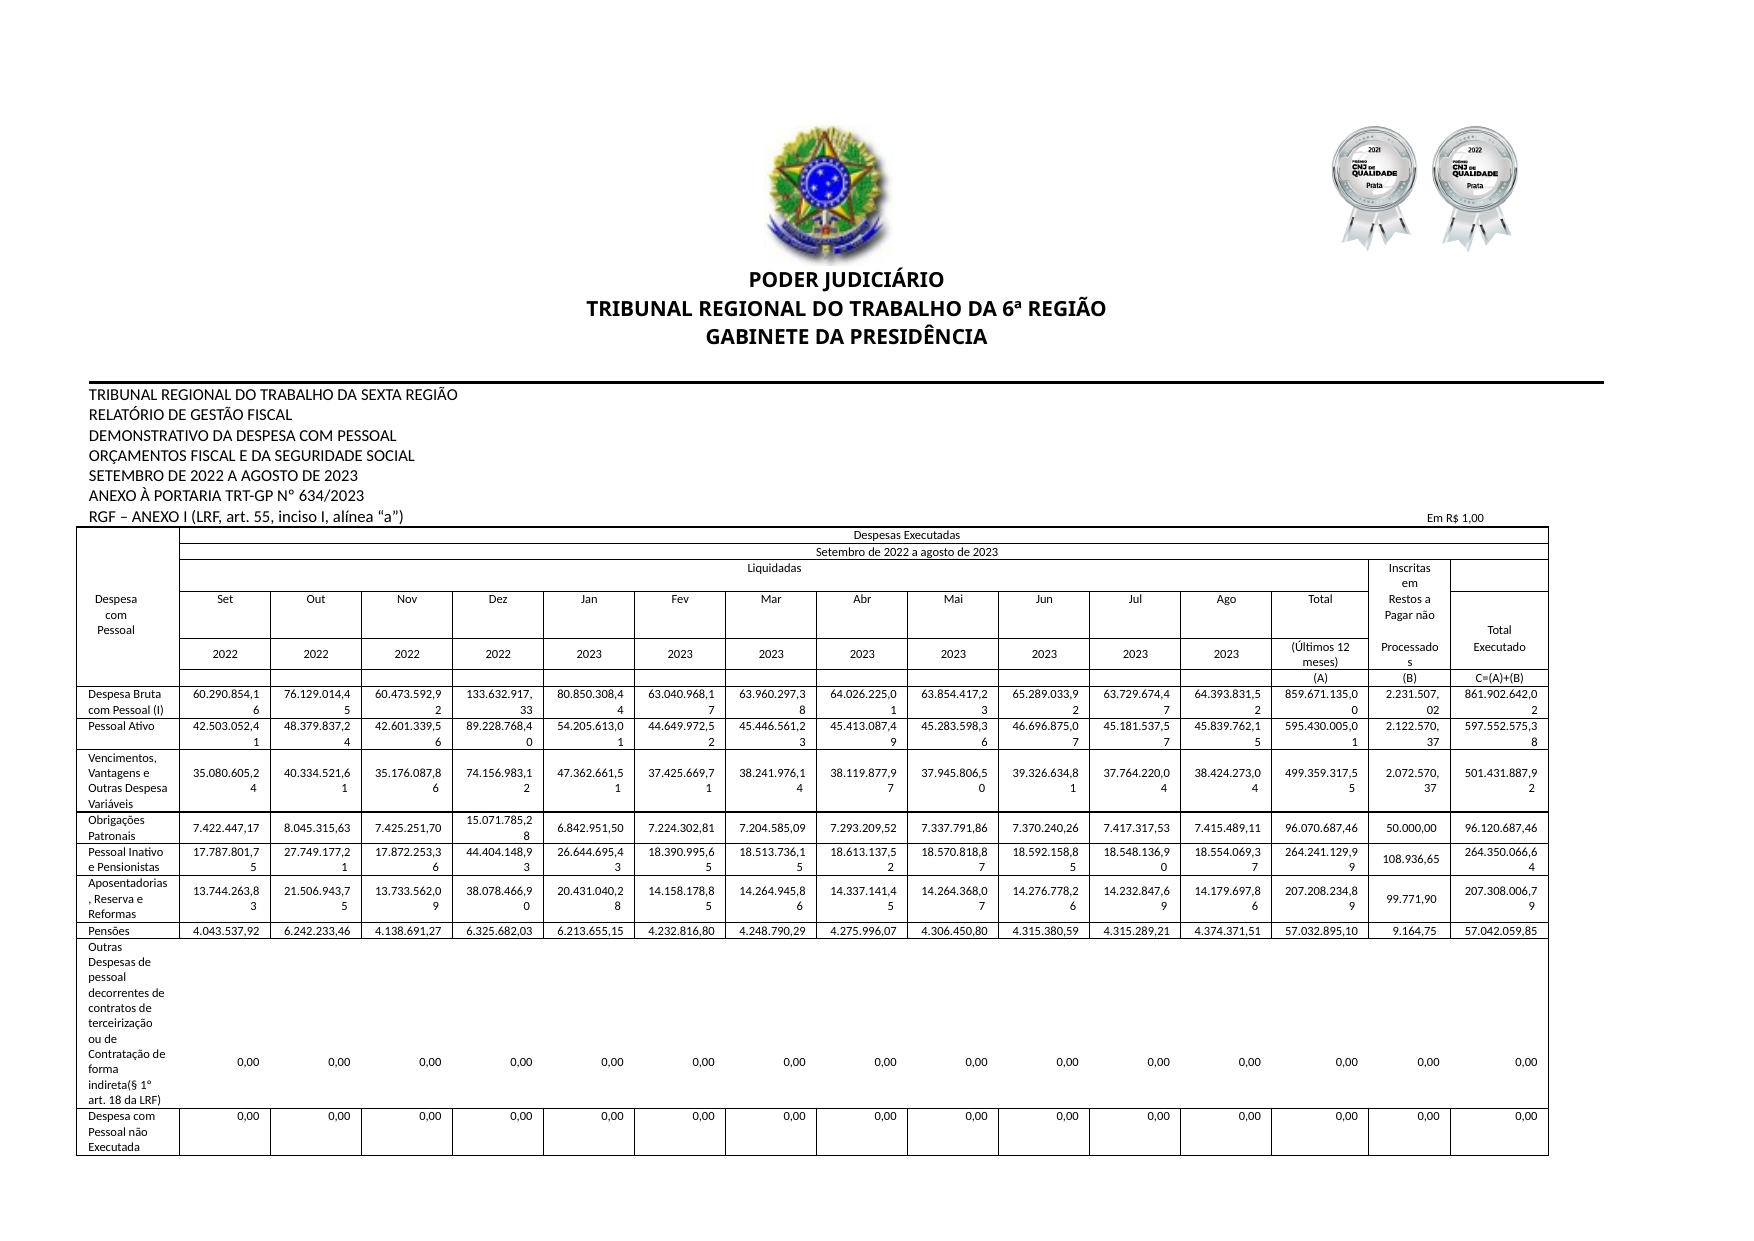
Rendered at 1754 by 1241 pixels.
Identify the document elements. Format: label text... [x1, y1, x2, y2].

table_cell 18.613.137,52 [817, 844, 907, 875]
table_cell 47.362.661,51 [544, 750, 634, 811]
table_cell 45.446.561,23 [726, 719, 816, 749]
table_cell 0,00 [1181, 1109, 1271, 1154]
table_cell 0,00 [180, 1109, 270, 1154]
table_cell 0,00 [1272, 1109, 1368, 1154]
table_cell Setembro de 2022 a agosto de 2023 [265, 544, 1548, 559]
table_cell 6.242.233,46 [271, 923, 361, 938]
table_cell (B) [1369, 670, 1450, 686]
table_cell [362, 670, 452, 686]
table_cell 2023 [1090, 639, 1180, 669]
table_cell 0,00 [362, 1109, 452, 1154]
table_cell 7.293.209,52 [817, 813, 907, 843]
table_cell 63.854.417,23 [908, 687, 998, 717]
table_cell 64.026.225,01 [817, 687, 907, 717]
table_cell [155, 559, 179, 591]
table_cell [361, 939, 452, 1016]
table_cell 0,00 [1451, 1109, 1548, 1154]
table_cell C=(A)+(B) [1451, 670, 1548, 686]
table_cell 18.548.136,90 [1090, 844, 1180, 875]
table_cell 4.232.816,80 [635, 923, 725, 938]
table_cell Pessoal Ativo [77, 719, 179, 749]
table_cell 39.326.634,81 [999, 750, 1089, 811]
table_cell (Últimos 12 meses) [1272, 639, 1368, 669]
table_cell Outras Despesas de pessoal decorrentes de contratos de [77, 939, 179, 1016]
table_cell 45.413.087,49 [817, 719, 907, 749]
table_cell 133.632.917,33 [453, 687, 543, 717]
table_cell 80.850.308,44 [544, 687, 634, 717]
table_cell Pensões [77, 923, 179, 938]
table_cell 4.374.371,51 [1181, 923, 1271, 938]
table_cell [1090, 670, 1180, 686]
table_cell 76.129.014,45 [271, 687, 361, 717]
table_cell 35.176.087,86 [362, 750, 452, 811]
table_cell [180, 670, 270, 686]
table_cell 37.425.669,71 [635, 750, 725, 811]
table_cell [1272, 939, 1369, 1016]
text ANEXO À PORTARIA TRT-GP Nº 634/2023 [89, 486, 1444, 506]
table_cell 64.393.831,52 [1181, 687, 1271, 717]
table_cell 207.308.006,79 [1451, 876, 1548, 922]
table_cell 2023 [999, 639, 1089, 669]
table_cell 21.506.943,75 [271, 876, 361, 922]
table_cell Dez [453, 592, 543, 638]
table_cell 13.744.263,83 [180, 876, 270, 922]
table_cell 96.070.687,46 [1272, 813, 1368, 843]
table_cell 0,00 [726, 1016, 817, 1107]
table_cell 0,00 [726, 1109, 816, 1154]
table_header [77, 528, 155, 543]
table_cell 18.570.818,87 [908, 844, 998, 875]
table_cell Vencimentos, Vantagens e Outras Despesa Variáveis [77, 750, 179, 811]
table_cell 8.045.315,63 [271, 813, 361, 843]
table_cell 7.415.489,11 [1181, 813, 1271, 843]
table_cell 13.733.562,09 [362, 876, 452, 922]
table_cell 0,00 [908, 1109, 998, 1154]
table_cell [271, 670, 361, 686]
table_cell 0,00 [1369, 1016, 1451, 1107]
table_cell 4.043.537,92 [180, 923, 270, 938]
table_cell Pessoal Inativo e Pensionistas [77, 844, 179, 875]
table_cell 63.960.297,38 [726, 687, 816, 717]
table_cell 0,00 [817, 1109, 907, 1154]
table_cell 2022 [453, 639, 543, 669]
table_cell 54.205.613,01 [544, 719, 634, 749]
table_cell 15.071.785,28 [453, 813, 543, 843]
table_cell 96.120.687,46 [1451, 813, 1548, 843]
table_cell 7.422.447,17 [180, 813, 270, 843]
table_cell 0,00 [180, 1016, 270, 1107]
table_cell 38.078.466,90 [453, 876, 543, 922]
table_cell 207.208.234,89 [1272, 876, 1368, 922]
table_cell 0,00 [453, 1109, 543, 1154]
table_cell 42.601.339,56 [362, 719, 452, 749]
table_cell 18.513.736,15 [726, 844, 816, 875]
table_cell 0,00 [635, 1016, 726, 1107]
table_cell 44.649.972,52 [635, 719, 725, 749]
table_cell 7.337.791,86 [908, 813, 998, 843]
table_cell Obrigações Patronais [77, 813, 179, 843]
table_cell Total [1272, 592, 1368, 638]
table_cell 89.228.768,40 [453, 719, 543, 749]
table_cell 14.337.141,45 [817, 876, 907, 922]
table_cell [817, 939, 908, 1016]
table_cell [155, 591, 179, 638]
table_cell 18.390.995,65 [635, 844, 725, 875]
table_cell 6.842.951,50 [544, 813, 634, 843]
table_cell [77, 638, 155, 669]
table_cell 2.231.507,02 [1369, 687, 1450, 717]
table_cell 4.275.996,07 [817, 923, 907, 938]
table_cell 4.248.790,29 [726, 923, 816, 938]
table_cell 0,00 [635, 1109, 725, 1154]
table_cell Set [180, 592, 270, 638]
table_cell 0,00 [361, 1016, 452, 1107]
table_cell Executado [1451, 638, 1548, 669]
table_cell 0,00 [999, 1016, 1090, 1107]
table_cell 17.787.801,75 [180, 844, 270, 875]
table_cell 9.164,75 [1369, 923, 1450, 938]
table_cell 0,00 [1090, 1109, 1180, 1154]
table_cell Aposentadorias, Reserva e Reformas [77, 876, 179, 922]
table_cell 2023 [1181, 639, 1271, 669]
table_cell [1451, 560, 1548, 591]
table_cell 7.425.251,70 [362, 813, 452, 843]
table_cell 0,00 [271, 1109, 361, 1154]
table_cell 861.902.642,02 [1451, 687, 1548, 717]
table_cell 42.503.052,41 [180, 719, 270, 749]
table_cell [726, 670, 816, 686]
table_cell 2022 [180, 639, 270, 669]
table_cell Ago [1181, 592, 1271, 638]
table_cell 4.306.450,80 [908, 923, 998, 938]
table_cell 48.379.837,24 [271, 719, 361, 749]
table_cell 14.232.847,69 [1090, 876, 1180, 922]
table_cell 65.289.033,92 [999, 687, 1089, 717]
table_cell 14.264.945,86 [726, 876, 816, 922]
table_cell (A) [1272, 670, 1368, 686]
table_cell 2023 [726, 639, 816, 669]
table_cell Despesa com Pessoal não Executada [77, 1109, 179, 1154]
table_cell 44.404.148,93 [453, 844, 543, 875]
table_cell Processados [1369, 638, 1450, 669]
text ORÇAMENTOS FISCAL E DA SEGURIDADE SOCIAL [89, 445, 1444, 465]
table_cell [635, 670, 725, 686]
table_cell 57.042.059,85 [1451, 923, 1548, 938]
table_cell Restos a Pagar não [1369, 591, 1450, 638]
table_cell 60.473.592,92 [362, 687, 452, 717]
table_header [155, 528, 179, 543]
table_cell Liquidadas [180, 560, 1368, 591]
table_cell 108.936,65 [1369, 844, 1450, 875]
table_cell 2023 [908, 639, 998, 669]
table_cell 0,00 [1090, 1016, 1181, 1107]
table_cell 45.839.762,15 [1181, 719, 1271, 749]
table_cell 37.945.806,50 [908, 750, 998, 811]
table_cell 7.204.585,09 [726, 813, 816, 843]
table_cell terceirização ou de Contratação de forma indireta(§ 1º art. 18 da LRF) [77, 1016, 179, 1107]
table_cell 45.181.537,57 [1090, 719, 1180, 749]
table_header [180, 528, 265, 543]
table_cell 14.158.178,85 [635, 876, 725, 922]
table_cell [77, 669, 155, 686]
table_cell [453, 670, 543, 686]
table_cell [1181, 939, 1272, 1016]
table_cell 859.671.135,00 [1272, 687, 1368, 717]
table_cell [155, 669, 179, 686]
table_cell [1181, 670, 1271, 686]
table_cell 2023 [817, 639, 907, 669]
table_cell Mar [726, 592, 816, 638]
table_cell Mai [908, 592, 998, 638]
table_cell [180, 939, 270, 1016]
table_cell 57.032.895,10 [1272, 923, 1368, 938]
table_cell [453, 939, 543, 1016]
table_cell [77, 559, 155, 591]
table_cell [544, 939, 634, 1016]
table_cell 0,00 [908, 1016, 999, 1107]
table_cell Total [1451, 592, 1548, 638]
table_cell 0,00 [544, 1016, 634, 1107]
table_cell 7.224.302,81 [635, 813, 725, 843]
table_cell 37.764.220,04 [1090, 750, 1180, 811]
table_cell 35.080.605,24 [180, 750, 270, 811]
table_cell [180, 544, 265, 559]
table_cell 0,00 [1369, 1109, 1450, 1154]
table_cell 26.644.695,43 [544, 844, 634, 875]
table_cell [726, 939, 817, 1016]
table_cell 38.424.273,04 [1181, 750, 1271, 811]
table_cell [1369, 939, 1451, 1016]
table_cell Jul [1090, 592, 1180, 638]
table_cell 4.138.691,27 [362, 923, 452, 938]
table_cell Jan [544, 592, 634, 638]
table_cell 60.290.854,16 [180, 687, 270, 717]
table_cell 99.771,90 [1369, 876, 1450, 922]
table_cell 45.283.598,36 [908, 719, 998, 749]
table_cell 264.241.129,99 [1272, 844, 1368, 875]
text TRIBUNAL REGIONAL DO TRABALHO DA SEXTA REGIÃO [89, 384, 1444, 404]
table_cell 4.315.289,21 [1090, 923, 1180, 938]
table_cell 0,00 [1272, 1016, 1369, 1107]
table_cell [908, 670, 998, 686]
table_cell [155, 543, 179, 559]
table_cell 46.696.875,07 [999, 719, 1089, 749]
table_cell [270, 939, 361, 1016]
table_cell 501.431.887,92 [1451, 750, 1548, 811]
table_cell 18.592.158,85 [999, 844, 1089, 875]
table_cell Fev [635, 592, 725, 638]
table_cell 0,00 [1451, 1016, 1548, 1107]
table_cell 6.213.655,15 [544, 923, 634, 938]
table_cell Jun [999, 592, 1089, 638]
table_cell 2023 [635, 639, 725, 669]
table_cell 264.350.066,64 [1451, 844, 1548, 875]
table_cell 2023 [544, 639, 634, 669]
table_cell 6.325.682,03 [453, 923, 543, 938]
table_cell 2.122.570,37 [1369, 719, 1450, 749]
table_cell 7.370.240,26 [999, 813, 1089, 843]
table_cell 17.872.253,36 [362, 844, 452, 875]
table_cell 14.179.697,86 [1181, 876, 1271, 922]
table_cell 0,00 [544, 1109, 634, 1154]
table_cell 0,00 [817, 1016, 908, 1107]
table_cell Despesa Bruta com Pessoal (I) [77, 687, 179, 717]
table_cell 50.000,00 [1369, 813, 1450, 843]
table_cell [999, 670, 1089, 686]
table_cell Despesa com Pessoal [77, 591, 155, 638]
table_cell 2022 [362, 639, 452, 669]
table_cell [635, 939, 726, 1016]
table_cell 0,00 [270, 1016, 361, 1107]
table_cell 0,00 [1181, 1016, 1272, 1107]
table_cell 499.359.317,55 [1272, 750, 1368, 811]
text RGF – ANEXO I (LRF, art. 55, inciso I, alínea “a”) Em R$ 1,00 [89, 506, 1604, 526]
table_cell 2022 [271, 639, 361, 669]
table_cell 38.119.877,97 [817, 750, 907, 811]
table_cell [544, 670, 634, 686]
table_cell 14.276.778,26 [999, 876, 1089, 922]
table_cell [908, 939, 999, 1016]
text DEMONSTRATIVO DA DESPESA COM PESSOAL [89, 425, 1444, 445]
table_cell 18.554.069,37 [1181, 844, 1271, 875]
table_cell 0,00 [453, 1016, 543, 1107]
text RELATÓRIO DE GESTÃO FISCAL [89, 404, 1444, 425]
table_cell 63.729.674,47 [1090, 687, 1180, 717]
table_cell 40.334.521,61 [271, 750, 361, 811]
table_cell Inscritas em [1369, 560, 1450, 591]
table_cell 14.264.368,07 [908, 876, 998, 922]
table_cell 597.552.575,38 [1451, 719, 1548, 749]
table_header Despesas Executadas [265, 528, 1548, 543]
table_cell 4.315.380,59 [999, 923, 1089, 938]
table_cell [77, 543, 155, 559]
table_cell 7.417.317,53 [1090, 813, 1180, 843]
table_cell 2.072.570,37 [1369, 750, 1450, 811]
table_cell [1090, 939, 1181, 1016]
table_cell 0,00 [999, 1109, 1089, 1154]
text SETEMBRO DE 2022 A AGOSTO DE 2023 [89, 465, 1444, 486]
table_cell Out [271, 592, 361, 638]
table_cell [817, 670, 907, 686]
table_cell 20.431.040,28 [544, 876, 634, 922]
table_cell [155, 638, 179, 669]
table_cell 595.430.005,01 [1272, 719, 1368, 749]
table_cell [1451, 939, 1548, 1016]
table_cell [999, 939, 1090, 1016]
table_cell 74.156.983,12 [453, 750, 543, 811]
table_cell 63.040.968,17 [635, 687, 725, 717]
table_cell Abr [817, 592, 907, 638]
table_cell Nov [362, 592, 452, 638]
table_cell 27.749.177,21 [271, 844, 361, 875]
table_cell 38.241.976,14 [726, 750, 816, 811]
